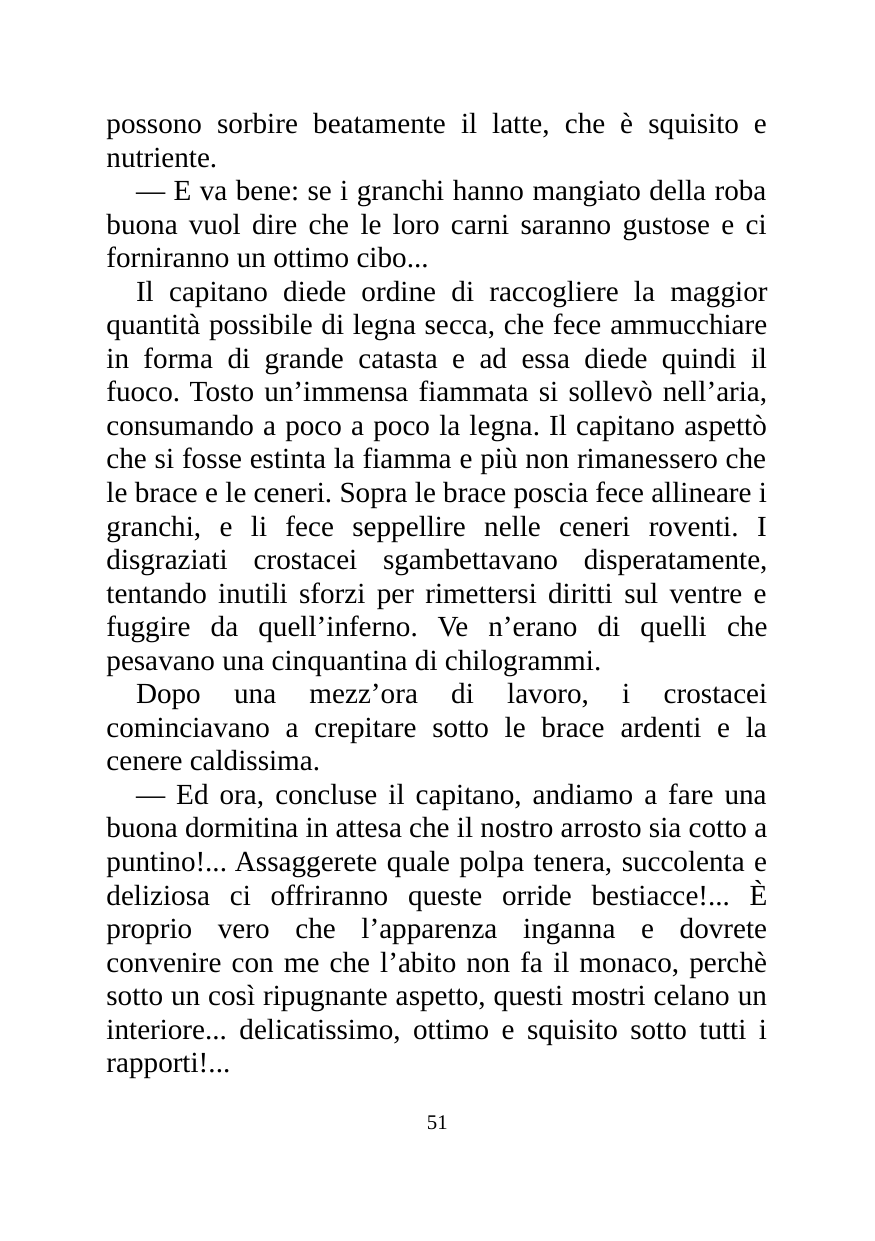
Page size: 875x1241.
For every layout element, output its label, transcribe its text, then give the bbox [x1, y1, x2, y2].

text possono sorbire beatamente il latte, che è squisito e nutriente. [106, 106, 768, 173]
text Il capitano diede ordine di raccogliere la maggior quantità possibile di legna secca, che fece ammucchiare in forma di grande catasta e ad essa diede quindi il fuoco. Tosto un’immensa fiammata si sollevò nell’aria, consumando a poco a poco la legna. Il capitano aspettò che si fosse estinta la fiamma e più non rimanessero che le brace e le ceneri. Sopra le brace poscia fece allineare i granchi, e li fece seppellire nelle ceneri roventi. I disgraziati crostacei sgambettavano disperatamente, tentando inutili sforzi per rimettersi diritti sul ventre e fuggire da quell’inferno. Ve n’erano di quelli che pesavano una cinquantina di chilogrammi. [106, 274, 768, 676]
text Dopo una mezz’ora di lavoro, i crostacei cominciavano a crepitare sotto le brace ardenti e la cenere caldissima. [106, 676, 768, 777]
text — Ed ora, concluse il capitano, andiamo a fare una buona dormitina in attesa che il nostro arrosto sia cotto a puntino!... Assaggerete quale polpa tenera, succolenta e deliziosa ci offriranno queste orride bestiacce!... È proprio vero che l’apparenza inganna e dovrete convenire con me che l’abito non fa il monaco, perchè sotto un così ripugnante aspetto, questi mostri celano un interiore... delicatissimo, ottimo e squisito sotto tutti i rapporti!... [106, 777, 768, 1079]
text — E va bene: se i granchi hanno mangiato della roba buona vuol dire che le loro carni saranno gustose e ci forniranno un ottimo cibo... [106, 173, 768, 274]
